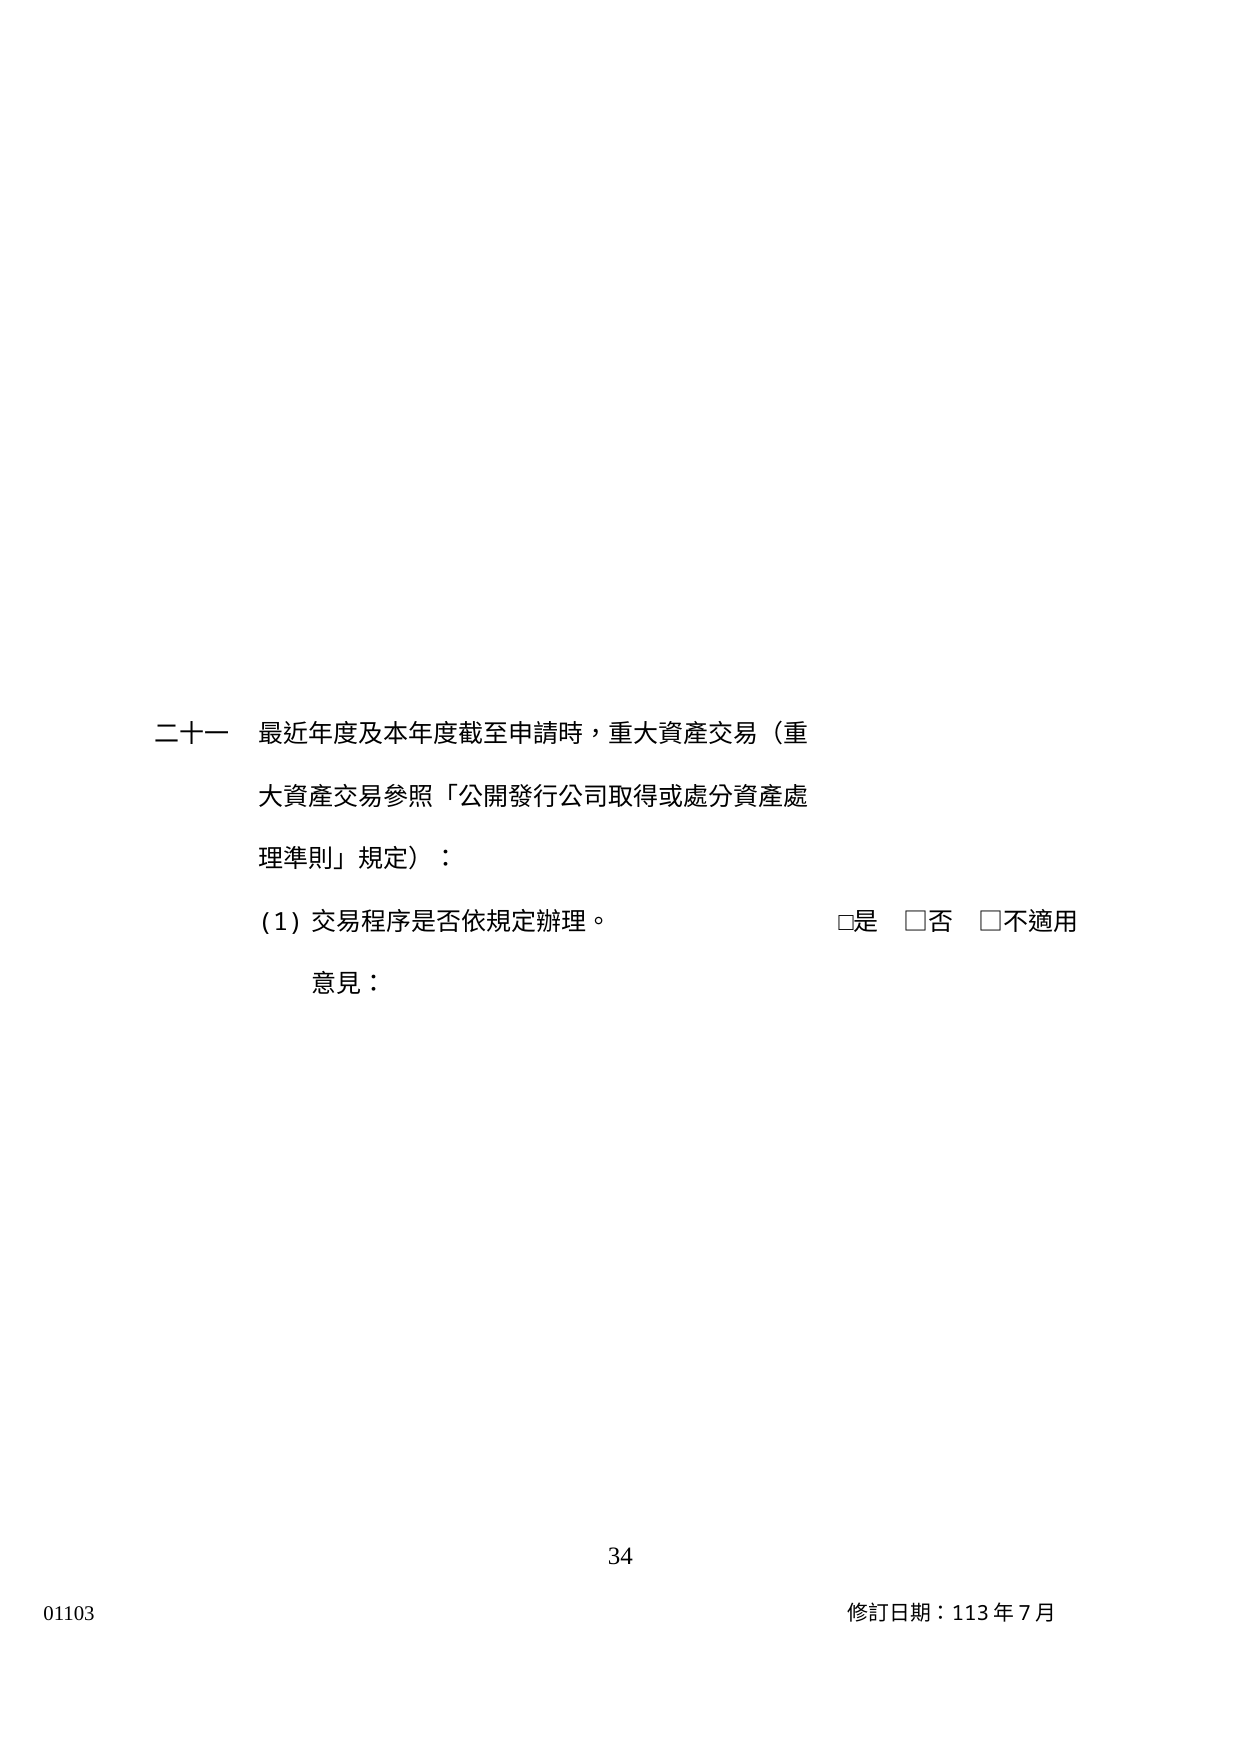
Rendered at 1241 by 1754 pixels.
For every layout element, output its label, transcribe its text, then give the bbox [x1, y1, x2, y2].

table_cell 二十一 [143, 690, 247, 1002]
table_cell 最近年度及本年度截至申請時，重大資產交易（重大資產交易參照「公開發行公司取得或處分資產處理準則」規定）： 交易程序是否依規定辦理。 意見： 交易合約或約定事項是否適法。 意見： 是否未有不利於公司之約定。 意見： 是否依規定公告、申報。 意見： [247, 690, 819, 1002]
table_cell 最近年度及本年度截至申請時，關係人交易：（關係人定義參照本公司「有價證券上市審查準則補充規定」第十條第三項） 交易程序是否依規定辦理。 意見： 交易合約或約定事項是否適法。 意見： 是否未有不利於公司之約定。 意見： 向關係人購買不動產或其使用權資產涉有非常規交易者，是否已依「公開發行公司取得或處分資產處理準則」第十八條、主管機關訂頒之各業別財務報告編製準則規定辦理下列事項： 申請公司就不動產交易價格與設算成本間之差額依證券交易法第四十一條第一項規定提列特別盈餘公積，不得予以分派或轉增資配股。 意見： 審計委員會之獨立董事成員應依證券交易法第十四條之四第四項、公司法第二百十八條規定辦理。 意見： 申請公司將前揭處理情形提報股東會及將交易詳細內容刊載於年報、公開說明書及財務報告中。 意見： 是否未有重大非常規交易。 意見： 是否將重大非常規交易詳細內容及處理情形刊載於公開說明書中。 意見： 重大非常規交易導致公司受有損害，迄申請上市時是否已獲得合理補償。 意見： [247, 628, 819, 690]
table_cell □是 □否 □不適用 [819, 690, 1097, 1002]
table_cell [143, 628, 247, 690]
table_cell [819, 628, 1097, 690]
